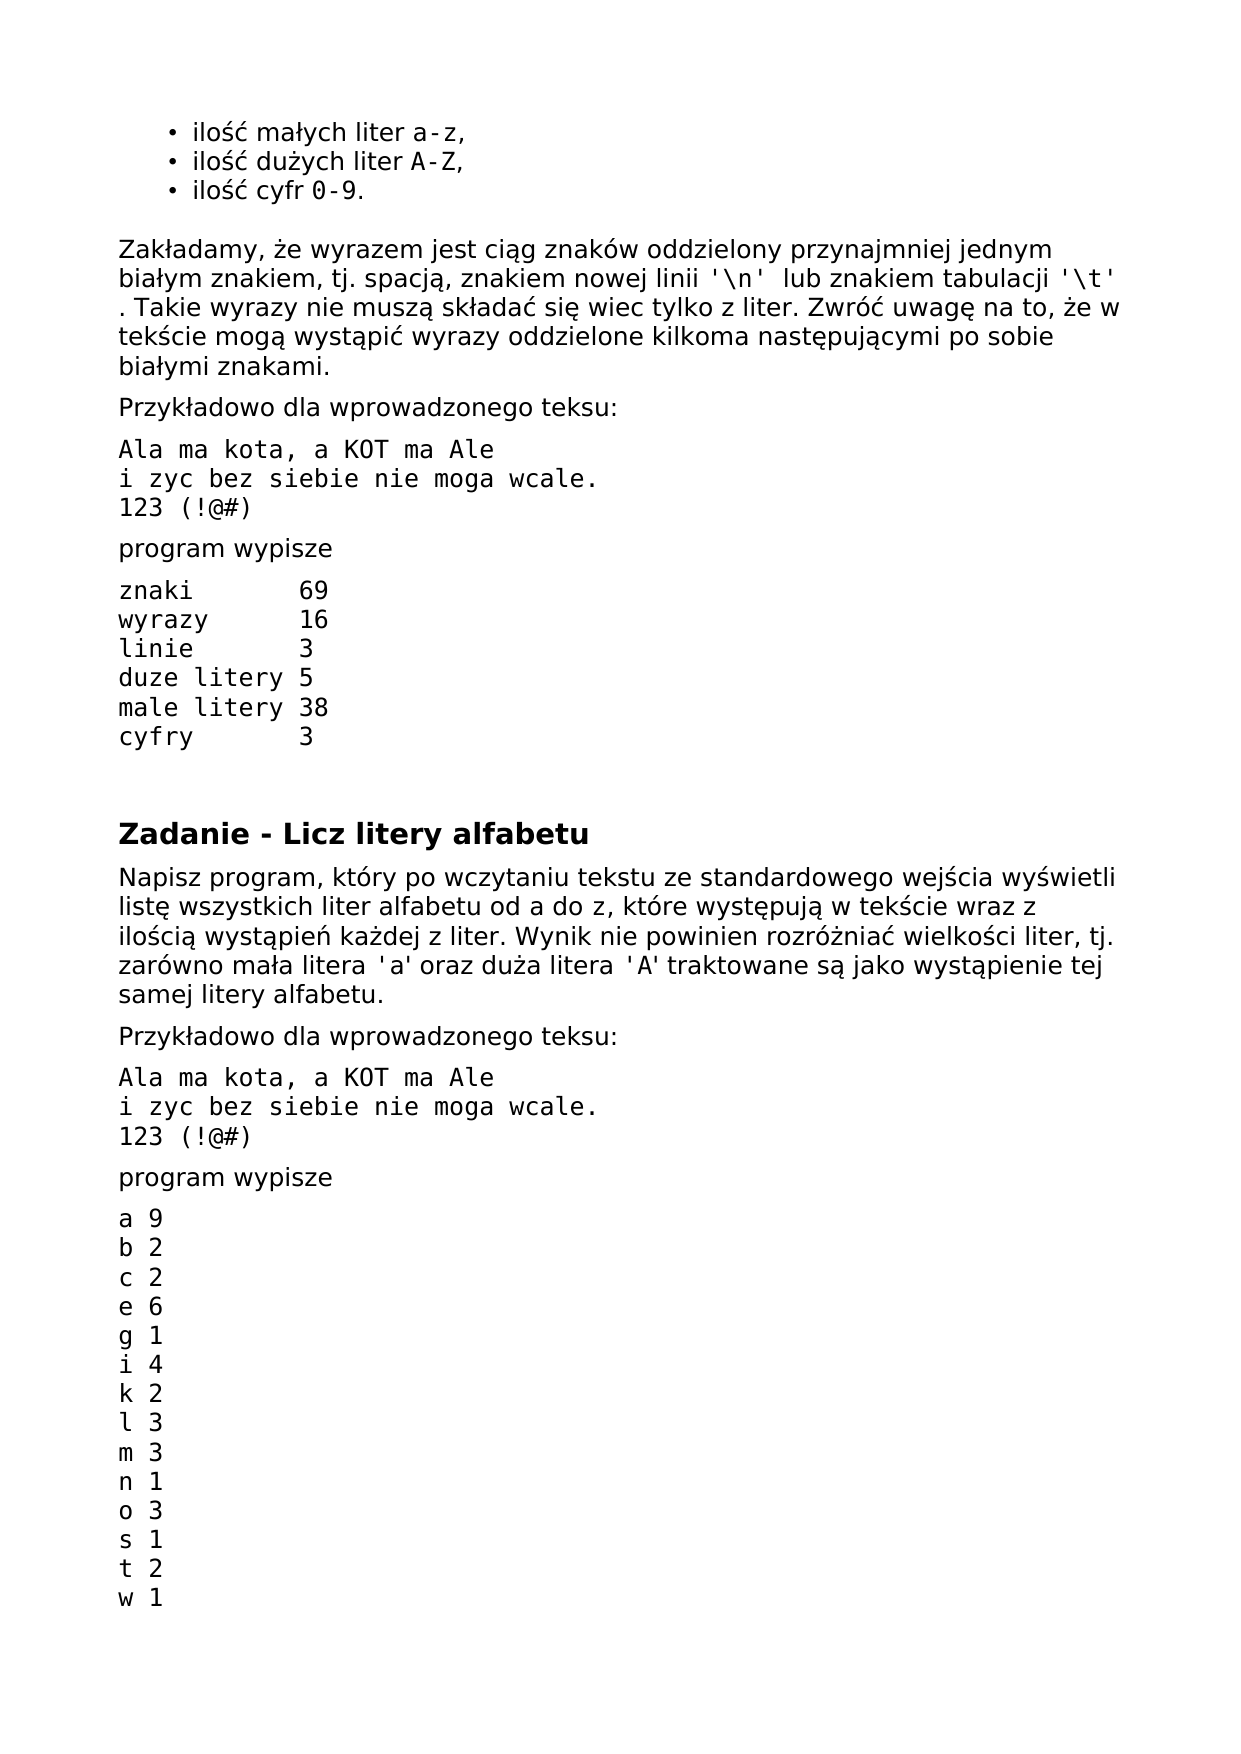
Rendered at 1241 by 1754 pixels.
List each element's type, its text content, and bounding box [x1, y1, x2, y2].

list ilość cyfr 0-9. [177, 176, 1122, 206]
text Ala ma kota, a KOT ma Ale i zyc bez siebie nie moga wcale. 123 (!@#) [118, 435, 1122, 523]
list ilość dużych liter A-Z, [177, 147, 1122, 176]
text Napisz program, który po wczytaniu tekstu ze standardowego wejścia wyświetli listę wszystkich liter alfabetu od a do z, które występują w tekście wraz z ilością wystąpień każdej z liter. Wynik nie powinien rozróżniać wielkości liter, tj. zarówno mała litera 'a' oraz duża litera 'A' traktowane są jako wystąpienie tej samej litery alfabetu. [118, 863, 1122, 1009]
subtitle Zadanie - Licz litery alfabetu [118, 817, 1122, 851]
text Przykładowo dla wprowadzonego teksu: [118, 1022, 1122, 1051]
text znaki 69 wyrazy 16 linie 3 duze litery 5 male litery 38 cyfry 3 [118, 576, 1122, 780]
text program wypisze [118, 1163, 1122, 1192]
text Przykładowo dla wprowadzonego teksu: [118, 393, 1122, 423]
text Zakładamy, że wyrazem jest ciąg znaków oddzielony przynajmniej jednym białym znakiem, tj. spacją, znakiem nowej linii '\n' lub znakiem tabulacji '\t' . Takie wyrazy nie muszą składać się wiec tylko z liter. Zwróć uwagę na to, że w tekście mogą wystąpić wyrazy oddzielone kilkoma następującymi po sobie białymi znakami. [118, 235, 1122, 381]
text a 9 b 2 c 2 e 6 g 1 i 4 k 2 l 3 m 3 n 1 o 3 s 1 t 2 w 1 [118, 1204, 1122, 1613]
list ilość małych liter a-z, [177, 118, 1122, 147]
text Ala ma kota, a KOT ma Ale i zyc bez siebie nie moga wcale. 123 (!@#) [118, 1063, 1122, 1151]
text program wypisze [118, 534, 1122, 563]
